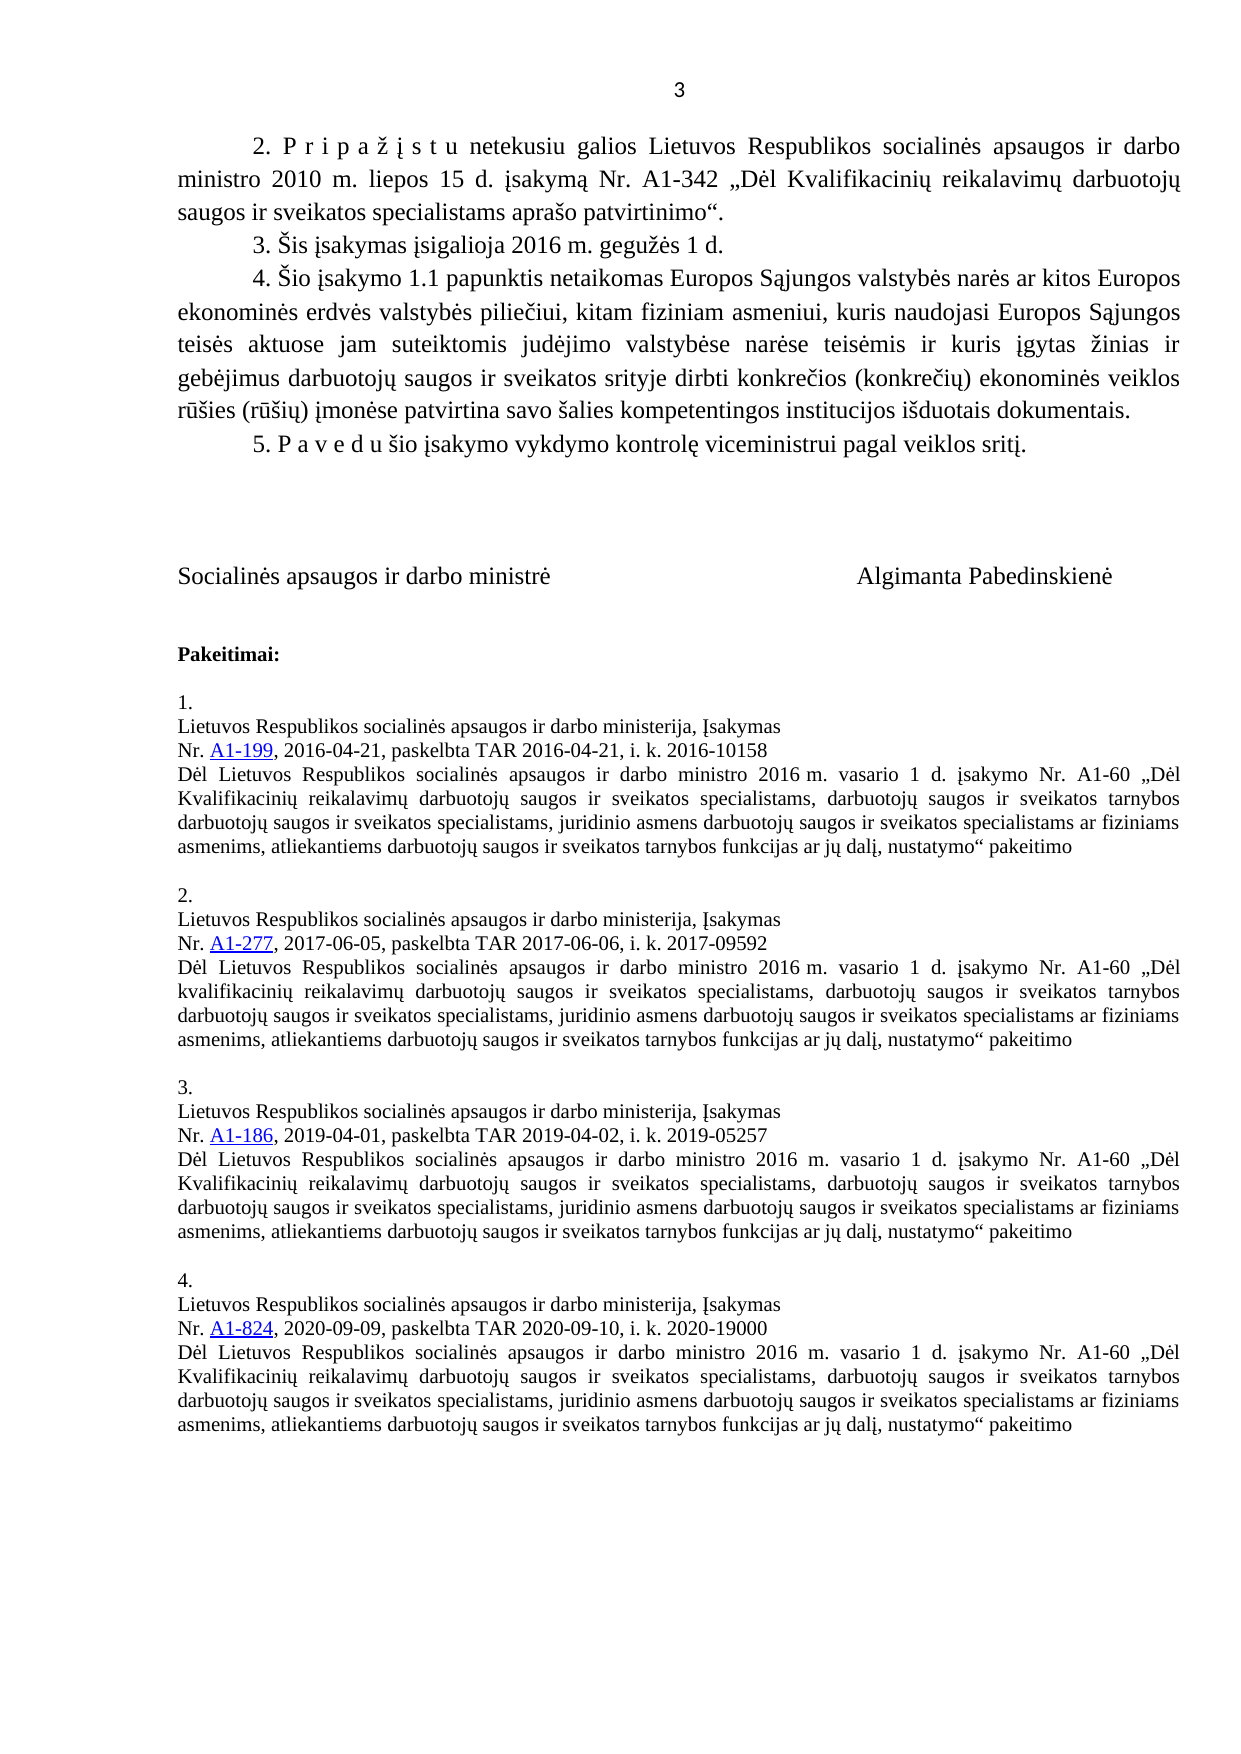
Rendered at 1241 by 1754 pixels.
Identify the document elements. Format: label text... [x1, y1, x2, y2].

text Lietuvos Respublikos socialinės apsaugos ir darbo ministerija, Įsakymas [177, 714, 1181, 738]
text 3. Šis įsakymas įsigalioja 2016 m. gegužės 1 d. [177, 231, 1181, 259]
text Pakeitimai: [177, 642, 1181, 666]
text Lietuvos Respublikos socialinės apsaugos ir darbo ministerija, Įsakymas [177, 1099, 1181, 1123]
text Socialinės apsaugos ir darbo ministrė Algimanta Pabedinskienė [177, 561, 1181, 589]
text 3. [177, 1075, 1181, 1099]
text 2. Pripažįstu netekusiu galios Lietuvos Respublikos socialinės apsaugos ir darbo ministro 2010 m. liepos 15 d. įsakymą Nr. A1-342 „Dėl Kvalifikacinių reikalavimų darbuotojų saugos ir sveikatos specialistams aprašo patvirtinimo“. [177, 131, 1181, 226]
text Nr. A1-824, 2020-09-09, paskelbta TAR 2020-09-10, i. k. 2020-19000 [177, 1316, 1181, 1340]
text Nr. A1-277, 2017-06-05, paskelbta TAR 2017-06-06, i. k. 2017-09592 [177, 931, 1181, 955]
text 4. Šio įsakymo 1.1 papunktis netaikomas Europos Sąjungos valstybės narės ar kitos Europos ekonominės erdvės valstybės piliečiui, kitam fiziniam asmeniui, kuris naudojasi Europos Sąjungos teisės aktuose jam suteiktomis judėjimo valstybėse narėse teisėmis ir kuris įgytas žinias ir gebėjimus darbuotojų saugos ir sveikatos srityje dirbti konkrečios (konkrečių) ekonominės veiklos rūšies (rūšių) įmonėse patvirtina savo šalies kompetentingos institucijos išduotais dokumentais. [177, 263, 1181, 424]
text Dėl Lietuvos Respublikos socialinės apsaugos ir darbo ministro 2016 m. vasario 1 d. įsakymo Nr. A1-60 „Dėl Kvalifikacinių reikalavimų darbuotojų saugos ir sveikatos specialistams, darbuotojų saugos ir sveikatos tarnybos darbuotojų saugos ir sveikatos specialistams, juridinio asmens darbuotojų saugos ir sveikatos specialistams ar fiziniams asmenims, atliekantiems darbuotojų saugos ir sveikatos tarnybos funkcijas ar jų dalį, nustatymo“ pakeitimo [177, 1340, 1181, 1436]
text 5. P a v e d u šio įsakymo vykdymo kontrolę viceministrui pagal veiklos sritį. [177, 429, 1181, 457]
text 2. [177, 882, 1181, 907]
text 1. [177, 690, 1181, 714]
text Nr. A1-186, 2019-04-01, paskelbta TAR 2019-04-02, i. k. 2019-05257 [177, 1123, 1181, 1147]
text 4. [177, 1267, 1181, 1292]
text Dėl Lietuvos Respublikos socialinės apsaugos ir darbo ministro 2016 m. vasario 1 d. įsakymo Nr. A1-60 „Dėl Kvalifikacinių reikalavimų darbuotojų saugos ir sveikatos specialistams, darbuotojų saugos ir sveikatos tarnybos darbuotojų saugos ir sveikatos specialistams, juridinio asmens darbuotojų saugos ir sveikatos specialistams ar fiziniams asmenims, atliekantiems darbuotojų saugos ir sveikatos tarnybos funkcijas ar jų dalį, nustatymo“ pakeitimo [177, 762, 1181, 858]
text Lietuvos Respublikos socialinės apsaugos ir darbo ministerija, Įsakymas [177, 907, 1181, 931]
text Lietuvos Respublikos socialinės apsaugos ir darbo ministerija, Įsakymas [177, 1292, 1181, 1316]
text Dėl Lietuvos Respublikos socialinės apsaugos ir darbo ministro 2016 m. vasario 1 d. įsakymo Nr. A1-60 „Dėl Kvalifikacinių reikalavimų darbuotojų saugos ir sveikatos specialistams, darbuotojų saugos ir sveikatos tarnybos darbuotojų saugos ir sveikatos specialistams, juridinio asmens darbuotojų saugos ir sveikatos specialistams ar fiziniams asmenims, atliekantiems darbuotojų saugos ir sveikatos tarnybos funkcijas ar jų dalį, nustatymo“ pakeitimo [177, 1147, 1181, 1243]
text Nr. A1-199, 2016-04-21, paskelbta TAR 2016-04-21, i. k. 2016-10158 [177, 738, 1181, 762]
text Dėl Lietuvos Respublikos socialinės apsaugos ir darbo ministro 2016 m. vasario 1 d. įsakymo Nr. A1-60 „Dėl kvalifikacinių reikalavimų darbuotojų saugos ir sveikatos specialistams, darbuotojų saugos ir sveikatos tarnybos darbuotojų saugos ir sveikatos specialistams, juridinio asmens darbuotojų saugos ir sveikatos specialistams ar fiziniams asmenims, atliekantiems darbuotojų saugos ir sveikatos tarnybos funkcijas ar jų dalį, nustatymo“ pakeitimo [177, 955, 1181, 1051]
